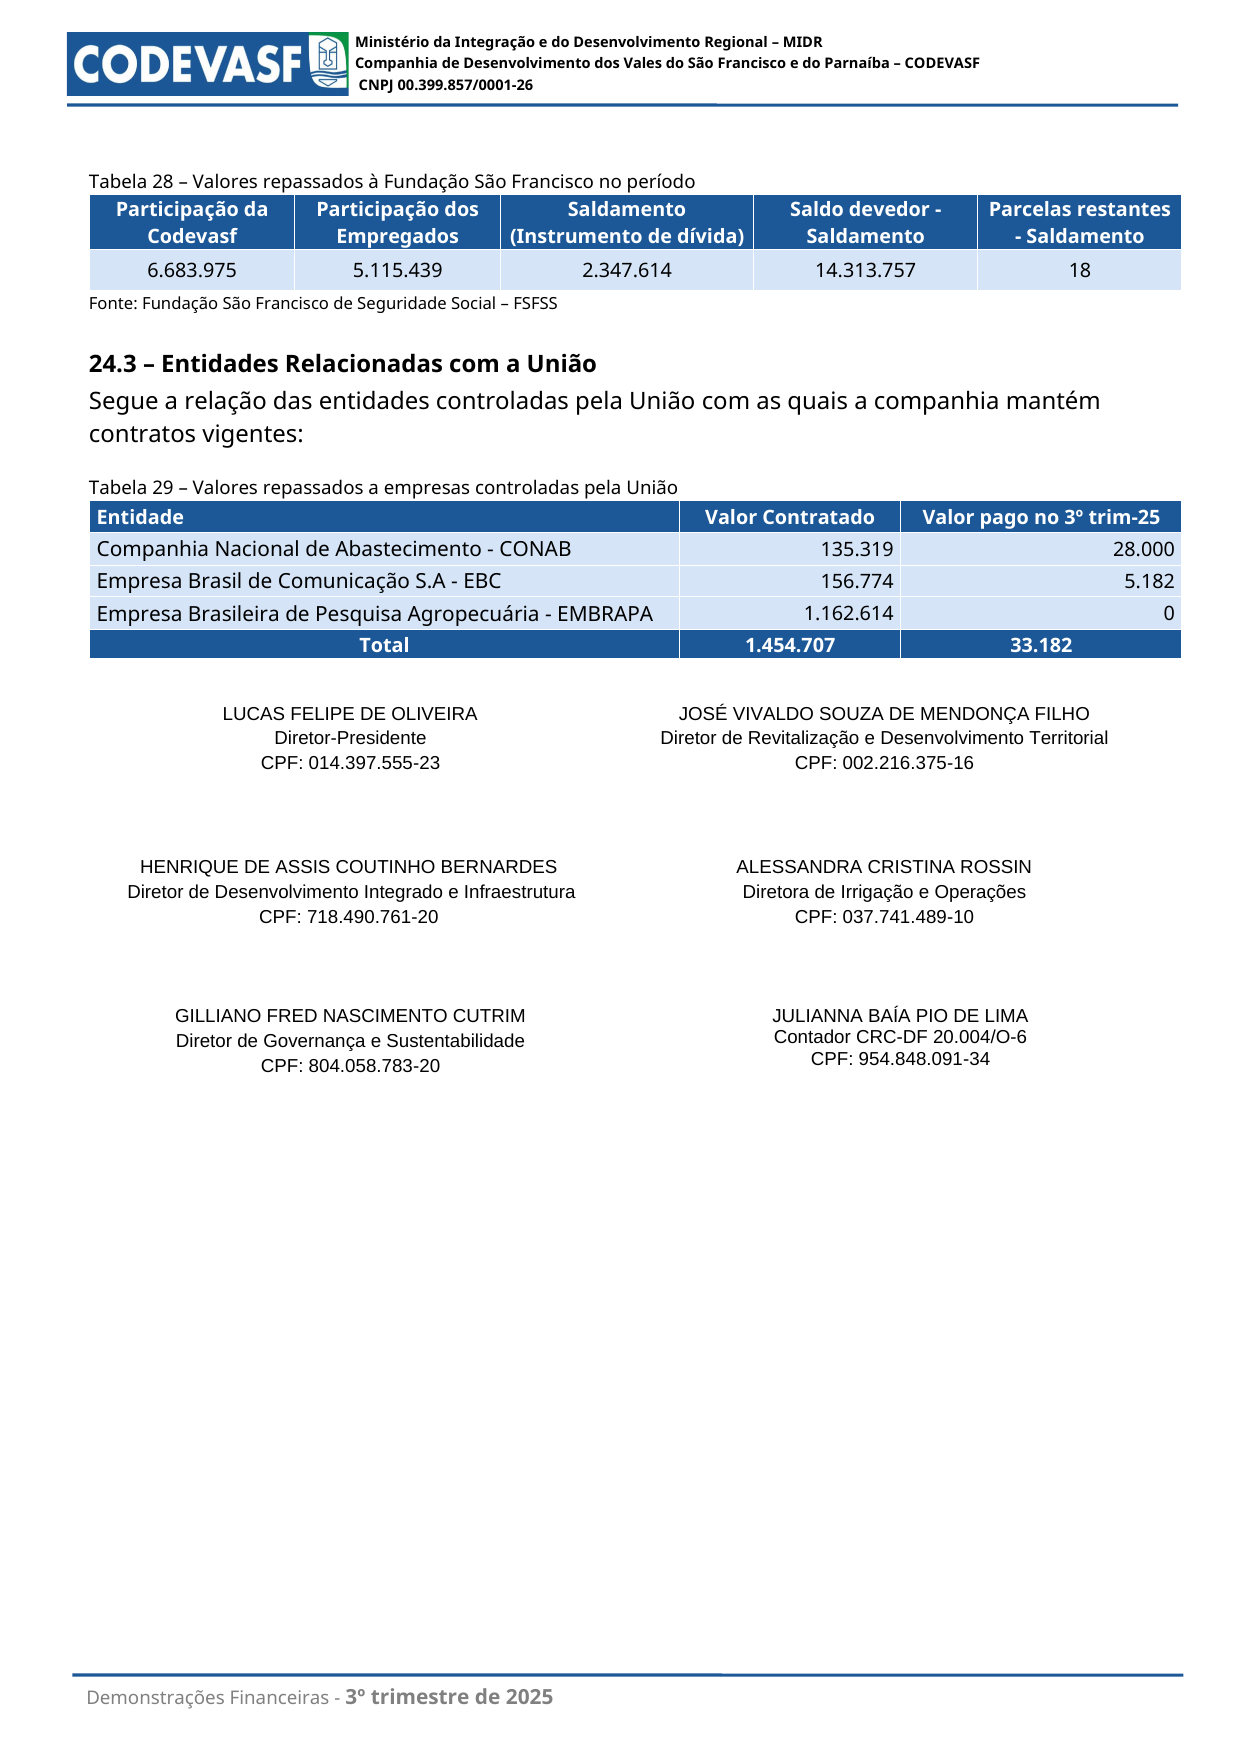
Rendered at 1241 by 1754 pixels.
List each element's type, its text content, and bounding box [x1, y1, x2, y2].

table_cell GILLIANO FRED NASCIMENTO CUTRIM Diretor de Governança e Sustentabilidade CPF: 804.058.783-20 [89, 1005, 612, 1079]
table_cell Empresa Brasil de Comunicação S.A - EBC [90, 566, 679, 596]
table_cell JULIANNA BAÍA PIO DE LIMA Contador CRC-DF 20.004/O-6 CPF: 954.848.091-34 [612, 1005, 1144, 1079]
table_header Participação dos Empregados [295, 195, 500, 249]
table_header Entidade [90, 501, 679, 532]
table_cell Total [90, 630, 679, 658]
table_header Valor Contratado [680, 501, 900, 532]
table_cell CPF: 037.741.489-10 [623, 906, 1144, 1005]
table_header Parcelas restantes - Saldamento [978, 195, 1181, 249]
picture [66, 32, 349, 96]
table_cell Diretora de Irrigação e Operações [623, 881, 1144, 906]
table_header LUCAS FELIPE DE OLIVEIRA Diretor-Presidente CPF: 014.397.555-23 [89, 703, 612, 851]
table_header Valor pago no 3º trim-25 [901, 501, 1181, 532]
text Tabela 28 – Valores repassados à Fundação São Francisco no período [89, 168, 1181, 194]
table_cell Companhia Nacional de Abastecimento - CONAB [90, 533, 679, 565]
table_header [612, 703, 623, 851]
table_cell Diretor de Revitalização e Desenvolvimento Territorial [623, 727, 1144, 752]
text Segue a relação das entidades controladas pela União com as quais a companhia mantém contratos vigentes: [89, 384, 1181, 449]
table_cell 5.182 [901, 566, 1181, 596]
table_cell CPF: 002.216.375-16 [623, 752, 1144, 851]
table_cell 18 [978, 250, 1181, 290]
table_cell 1.162.614 [680, 597, 900, 629]
table_cell 156.774 [680, 566, 900, 596]
table_cell 14.313.757 [754, 250, 977, 290]
table_cell 1.454.707 [680, 630, 900, 658]
table_header Participação da Codevasf [90, 195, 294, 249]
table_cell Empresa Brasileira de Pesquisa Agropecuária - EMBRAPA [90, 597, 679, 629]
table_cell CPF: 718.490.761-20 [100, 906, 597, 955]
table_cell 135.319 [680, 533, 900, 565]
table_cell 0 [901, 597, 1181, 629]
table_header Saldamento (Instrumento de dívida) [501, 195, 753, 249]
text Fonte: Fundação São Francisco de Seguridade Social – FSFSS [89, 291, 1181, 314]
table_header [81, 703, 89, 1079]
table_cell 5.115.439 [295, 250, 500, 290]
table_cell [89, 851, 612, 1005]
table_header HENRIQUE DE ASSIS COUTINHO BERNARDES [100, 851, 597, 881]
table_cell Diretor de Desenvolvimento Integrado e Infraestrutura [100, 881, 597, 906]
table_cell [612, 851, 623, 1005]
table_cell 6.683.975 [90, 250, 294, 290]
table_cell 33.182 [901, 630, 1181, 658]
text 24.3 – Entidades Relacionadas com a União [89, 347, 1181, 379]
table_header ALESSANDRA CRISTINA ROSSIN [623, 851, 1144, 881]
table_header Saldo devedor - Saldamento [754, 195, 977, 249]
table_header JOSÉ VIVALDO SOUZA DE MENDONÇA FILHO [623, 703, 1144, 727]
table_cell 28.000 [901, 533, 1181, 565]
table_cell 2.347.614 [501, 250, 753, 290]
text Tabela 29 – Valores repassados a empresas controladas pela União [89, 475, 1181, 500]
